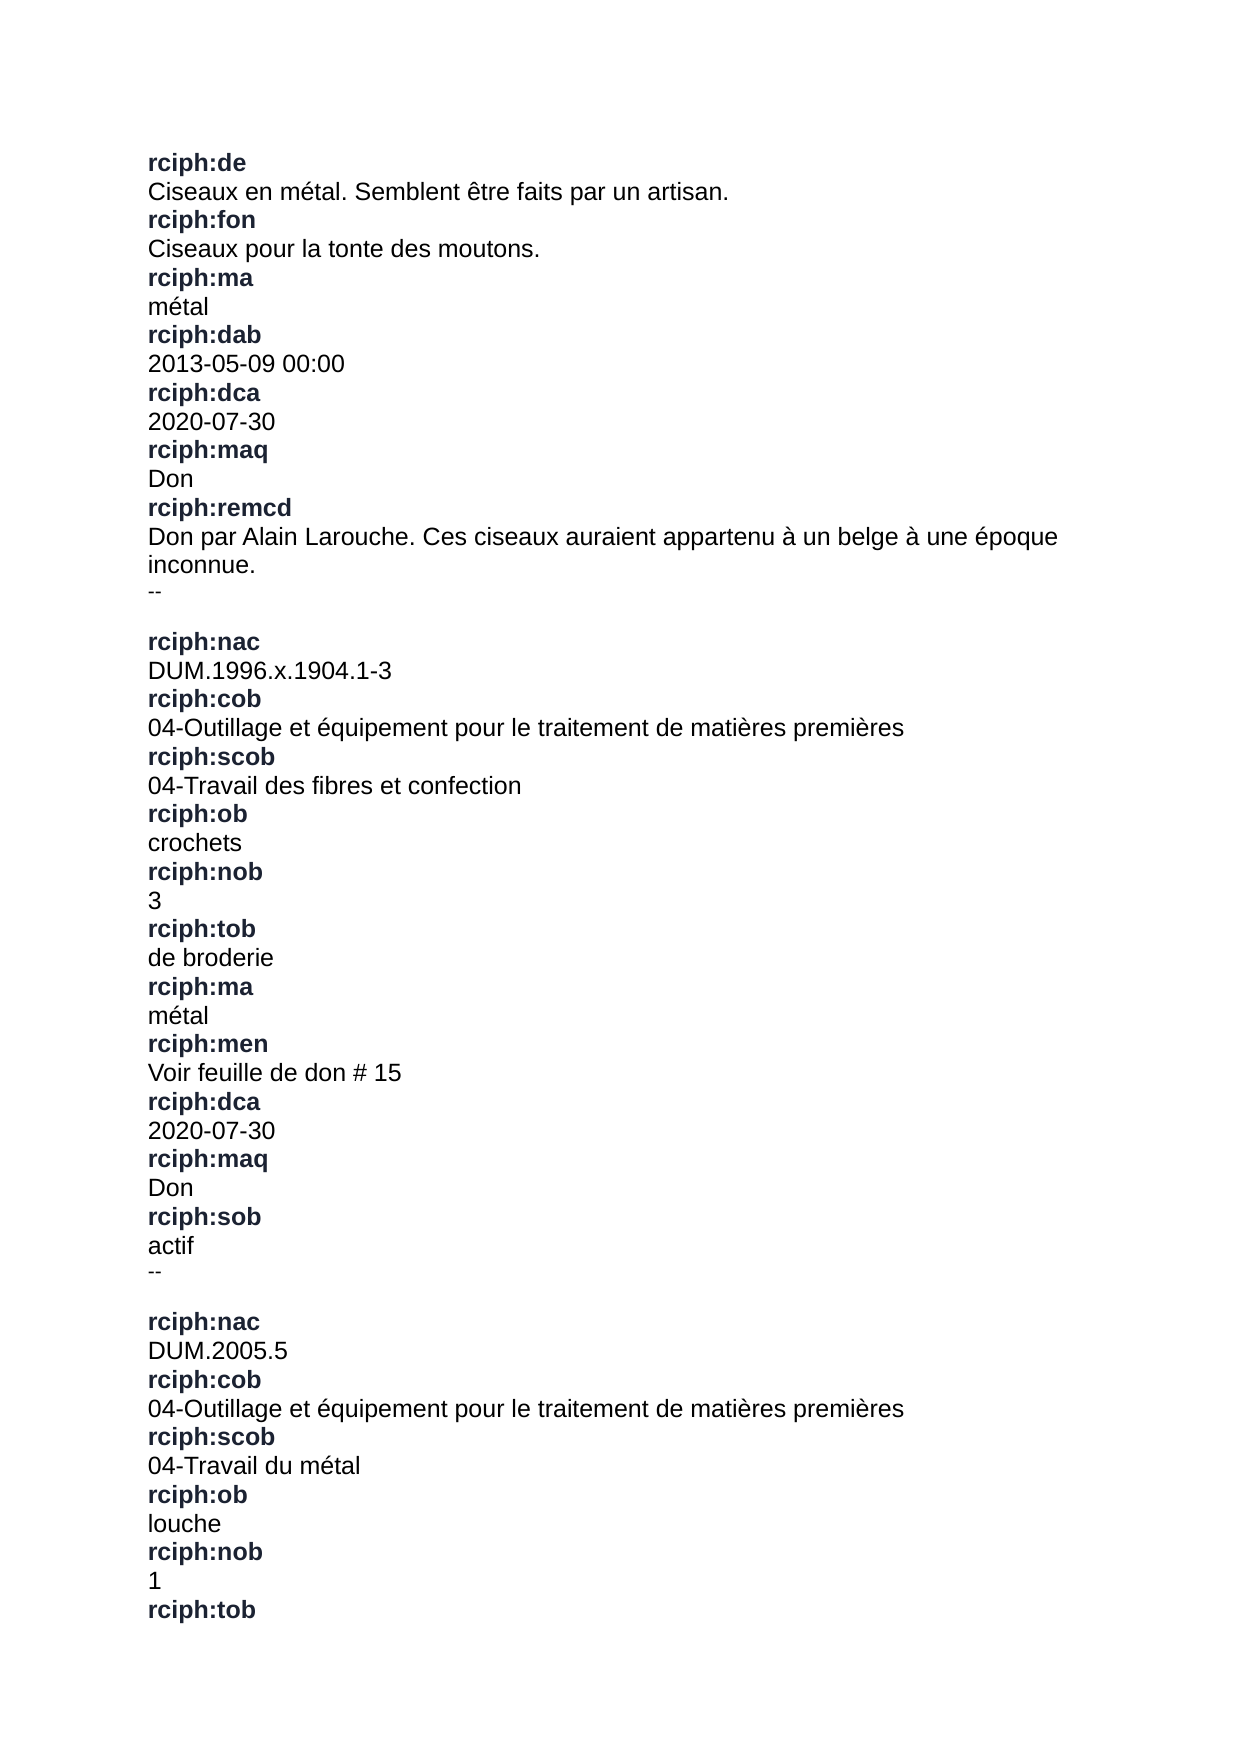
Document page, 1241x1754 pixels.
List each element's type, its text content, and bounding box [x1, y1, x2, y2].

text -- [148, 1259, 1092, 1283]
text DUM.1996.x.1904.1-3 [148, 656, 1092, 684]
text 04-Outillage et équipement pour le traitement de matières premières [148, 713, 1092, 742]
text rciph:dca [148, 1087, 1092, 1116]
text rciph:fon [148, 205, 1092, 234]
text rciph:ob [148, 799, 1092, 828]
text actif [148, 1231, 1092, 1259]
text Don [148, 464, 1092, 493]
text rciph:nob [148, 857, 1092, 886]
text rciph:de [148, 148, 1092, 176]
text métal [148, 1001, 1092, 1029]
text 04-Outillage et équipement pour le traitement de matières premières [148, 1393, 1092, 1422]
text 3 [148, 886, 1092, 914]
text rciph:dab [148, 320, 1092, 349]
text rciph:ob [148, 1480, 1092, 1508]
text rciph:nac [148, 627, 1092, 656]
text rciph:ma [148, 972, 1092, 1001]
text rciph:nac [148, 1307, 1092, 1336]
text crochets [148, 828, 1092, 857]
text rciph:sob [148, 1202, 1092, 1231]
text Don par Alain Larouche. Ces ciseaux auraient appartenu à un belge à une époque inconnue. [148, 521, 1092, 579]
text rciph:dca [148, 378, 1092, 406]
text -- [148, 579, 1092, 603]
text rciph:maq [148, 435, 1092, 464]
text de broderie [148, 943, 1092, 972]
text Voir feuille de don # 15 [148, 1058, 1092, 1087]
text louche [148, 1508, 1092, 1537]
text rciph:tob [148, 914, 1092, 943]
text Ciseaux pour la tonte des moutons. [148, 234, 1092, 263]
text rciph:ma [148, 263, 1092, 291]
text rciph:scob [148, 1422, 1092, 1451]
text rciph:cob [148, 1365, 1092, 1393]
text 2020-07-30 [148, 1116, 1092, 1144]
text 04-Travail du métal [148, 1451, 1092, 1480]
text 04-Travail des fibres et confection [148, 771, 1092, 799]
text rciph:nob [148, 1537, 1092, 1566]
text DUM.2005.5 [148, 1336, 1092, 1365]
text rciph:men [148, 1029, 1092, 1058]
text 1 [148, 1566, 1092, 1595]
text rciph:scob [148, 742, 1092, 771]
text 2020-07-30 [148, 406, 1092, 435]
text Don [148, 1173, 1092, 1202]
text 2013-05-09 00:00 [148, 349, 1092, 378]
text rciph:remcd [148, 493, 1092, 521]
text métal [148, 291, 1092, 320]
text rciph:cob [148, 684, 1092, 713]
text Ciseaux en métal. Semblent être faits par un artisan. [148, 176, 1092, 205]
text rciph:maq [148, 1144, 1092, 1173]
text rciph:tob [148, 1595, 1092, 1623]
